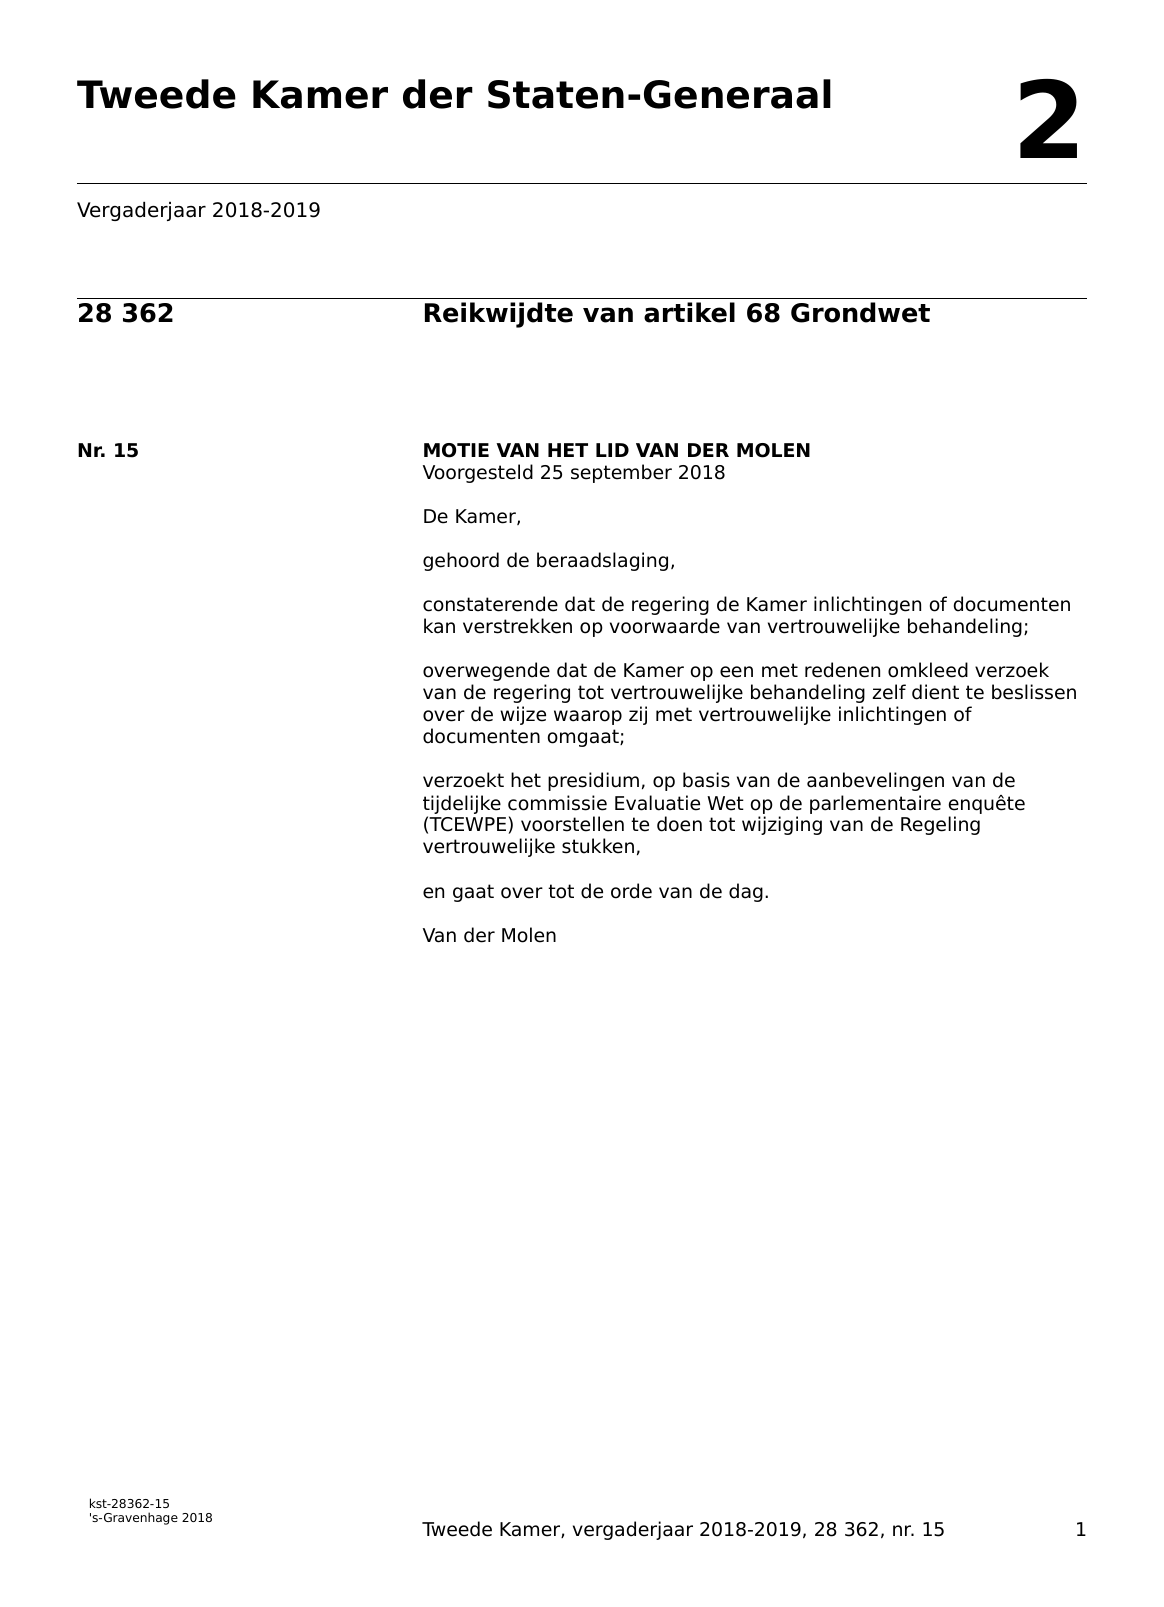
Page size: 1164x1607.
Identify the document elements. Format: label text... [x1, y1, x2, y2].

table_header Tweede Kamer der Staten-Generaal [77, 59, 886, 183]
table_cell Vergaderjaar 2018-2019 [77, 184, 1087, 298]
text gehoord de beraadslaging, [422, 550, 1087, 572]
table_header 2 [886, 59, 1087, 183]
text De Kamer, [422, 506, 1087, 528]
text Van der Molen [422, 925, 1087, 947]
text kst-28362-15 [88, 1497, 323, 1511]
text constaterende dat de regering de Kamer inlichtingen of documenten kan verstrekken op voorwaarde van vertrouwelijke behandeling; [422, 594, 1087, 638]
subtitle 28 362 Reikwijdte van artikel 68 Grondwet [77, 299, 1087, 329]
text overwegende dat de Kamer op een met redenen omkleed verzoek van de regering tot vertrouwelijke behandeling zelf dient te beslissen over de wijze waarop zij met vertrouwelijke inlichtingen of documenten omgaat; [422, 660, 1087, 748]
text 's-Gravenhage 2018 [88, 1511, 323, 1525]
text en gaat over tot de orde van de dag. [422, 881, 1087, 902]
text Voorgesteld 25 september 2018 [422, 462, 1087, 484]
text verzoekt het presidium, op basis van de aanbevelingen van de tijdelijke commissie Evaluatie Wet op de parlementaire enquête (TCEWPE) voorstellen te doen tot wijziging van de Regeling vertrouwelijke stukken, [422, 770, 1087, 858]
subtitle Nr. 15 MOTIE VAN HET LID VAN DER MOLEN [77, 440, 1087, 462]
